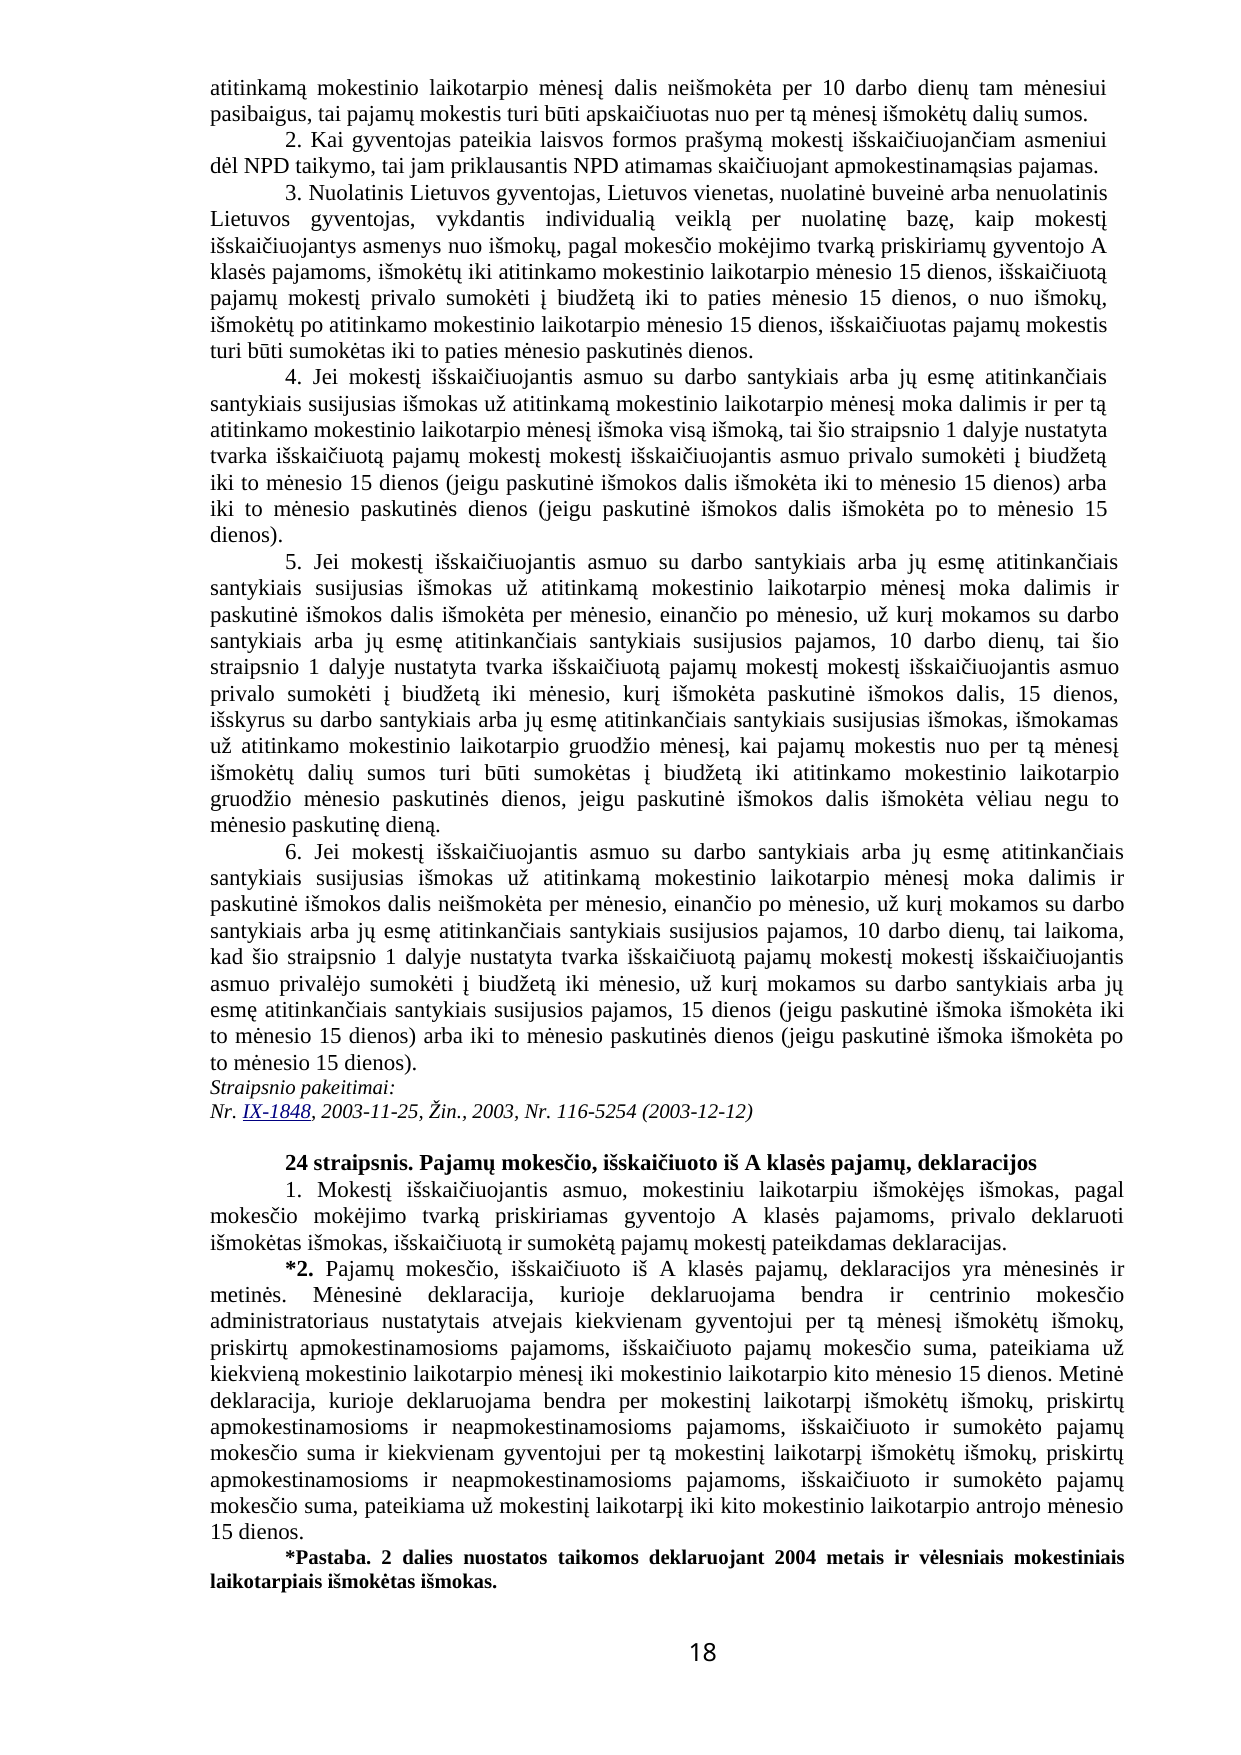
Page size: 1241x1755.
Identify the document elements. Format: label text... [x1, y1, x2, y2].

text 6. Jei mokestį išskaičiuojantis asmuo su darbo santykiais arba jų esmę atitinkančiais santykiais susijusias išmokas už atitinkamą mokestinio laikotarpio mėnesį moka dalimis ir paskutinė išmokos dalis neišmokėta per mėnesio, einančio po mėnesio, už kurį mokamos su darbo santykiais arba jų esmę atitinkančiais santykiais susijusios pajamos, 10 darbo dienų, tai laikoma, kad šio straipsnio 1 dalyje nustatyta tvarka išskaičiuotą pajamų mokestį mokestį išskaičiuojantis asmuo privalėjo sumokėti į biudžetą iki mėnesio, už kurį mokamos su darbo santykiais arba jų esmę atitinkančiais santykiais susijusios pajamos, 15 dienos (jeigu paskutinė išmoka išmokėta iki to mėnesio 15 dienos) arba iki to mėnesio paskutinės dienos (jeigu paskutinė išmoka išmokėta po to mėnesio 15 dienos). [210, 838, 1126, 1075]
text 3. Nuolatinis Lietuvos gyventojas, Lietuvos vienetas, nuolatinė buveinė arba nenuolatinis Lietuvos gyventojas, vykdantis individualią veiklą per nuolatinę bazę, kaip mokestį išskaičiuojantys asmenys nuo išmokų, pagal mokesčio mokėjimo tvarką priskiriamų gyventojo A klasės pajamoms, išmokėtų iki atitinkamo mokestinio laikotarpio mėnesio 15 dienos, išskaičiuotą pajamų mokestį privalo sumokėti į biudžetą iki to paties mėnesio 15 dienos, o nuo išmokų, išmokėtų po atitinkamo mokestinio laikotarpio mėnesio 15 dienos, išskaičiuotas pajamų mokestis turi būti sumokėtas iki to paties mėnesio paskutinės dienos. [210, 179, 1108, 363]
text atitinkamą mokestinio laikotarpio mėnesį dalis neišmokėta per 10 darbo dienų tam mėnesiui pasibaigus, tai pajamų mokestis turi būti apskaičiuotas nuo per tą mėnesį išmokėtų dalių sumos. [210, 73, 1108, 126]
text 5. Jei mokestį išskaičiuojantis asmuo su darbo santykiais arba jų esmę atitinkančiais santykiais susijusias išmokas už atitinkamą mokestinio laikotarpio mėnesį moka dalimis ir paskutinė išmokos dalis išmokėta per mėnesio, einančio po mėnesio, už kurį mokamos su darbo santykiais arba jų esmę atitinkančiais santykiais susijusios pajamos, 10 darbo dienų, tai šio straipsnio 1 dalyje nustatyta tvarka išskaičiuotą pajamų mokestį mokestį išskaičiuojantis asmuo privalo sumokėti į biudžetą iki mėnesio, kurį išmokėta paskutinė išmokos dalis, 15 dienos, išskyrus su darbo santykiais arba jų esmę atitinkančiais santykiais susijusias išmokas, išmokamas už atitinkamo mokestinio laikotarpio gruodžio mėnesį, kai pajamų mokestis nuo per tą mėnesį išmokėtų dalių sumos turi būti sumokėtas į biudžetą iki atitinkamo mokestinio laikotarpio gruodžio mėnesio paskutinės dienos, jeigu paskutinė išmokos dalis išmokėta vėliau negu to mėnesio paskutinę dieną. [210, 548, 1120, 838]
text Straipsnio pakeitimai: [210, 1075, 1120, 1099]
text 1. Mokestį išskaičiuojantis asmuo, mokestiniu laikotarpiu išmokėjęs išmokas, pagal mokesčio mokėjimo tvarką priskiriamas gyventojo A klasės pajamoms, privalo deklaruoti išmokėtas išmokas, išskaičiuotą ir sumokėtą pajamų mokestį pateikdamas deklaracijas. [210, 1176, 1126, 1255]
text 2. Kai gyventojas pateikia laisvos formos prašymą mokestį išskaičiuojančiam asmeniui dėl NPD taikymo, tai jam priklausantis NPD atimamas skaičiuojant apmokestinamąsias pajamas. [210, 126, 1108, 179]
text 24 straipsnis. Pajamų mokesčio, išskaičiuoto iš A klasės pajamų, deklaracijos [210, 1149, 1126, 1176]
text *2. Pajamų mokesčio, išskaičiuoto iš A klasės pajamų, deklaracijos yra mėnesinės ir metinės. Mėnesinė deklaracija, kurioje deklaruojama bendra ir centrinio mokesčio administratoriaus nustatytais atvejais kiekvienam gyventojui per tą mėnesį išmokėtų išmokų, priskirtų apmokestinamosioms pajamoms, išskaičiuoto pajamų mokesčio suma, pateikiama už kiekvieną mokestinio laikotarpio mėnesį iki mokestinio laikotarpio kito mėnesio 15 dienos. Metinė deklaracija, kurioje deklaruojama bendra per mokestinį laikotarpį išmokėtų išmokų, priskirtų apmokestinamosioms ir neapmokestinamosioms pajamoms, išskaičiuoto ir sumokėto pajamų mokesčio suma ir kiekvienam gyventojui per tą mokestinį laikotarpį išmokėtų išmokų, priskirtų apmokestinamosioms ir neapmokestinamosioms pajamoms, išskaičiuoto ir sumokėto pajamų mokesčio suma, pateikiama už mokestinį laikotarpį iki kito mokestinio laikotarpio antrojo mėnesio 15 dienos. [210, 1255, 1126, 1545]
text 4. Jei mokestį išskaičiuojantis asmuo su darbo santykiais arba jų esmę atitinkančiais santykiais susijusias išmokas už atitinkamą mokestinio laikotarpio mėnesį moka dalimis ir per tą atitinkamo mokestinio laikotarpio mėnesį išmoka visą išmoką, tai šio straipsnio 1 dalyje nustatyta tvarka išskaičiuotą pajamų mokestį mokestį išskaičiuojantis asmuo privalo sumokėti į biudžetą iki to mėnesio 15 dienos (jeigu paskutinė išmokos dalis išmokėta iki to mėnesio 15 dienos) arba iki to mėnesio paskutinės dienos (jeigu paskutinė išmokos dalis išmokėta po to mėnesio 15 dienos). [210, 363, 1108, 548]
text Nr. IX-1848, 2003-11-25, Žin., 2003, Nr. 116-5254 (2003-12-12) [210, 1099, 1120, 1123]
text *Pastaba. 2 dalies nuostatos taikomos deklaruojant 2004 metais ir vėlesniais mokestiniais laikotarpiais išmokėtas išmokas. [210, 1545, 1126, 1593]
